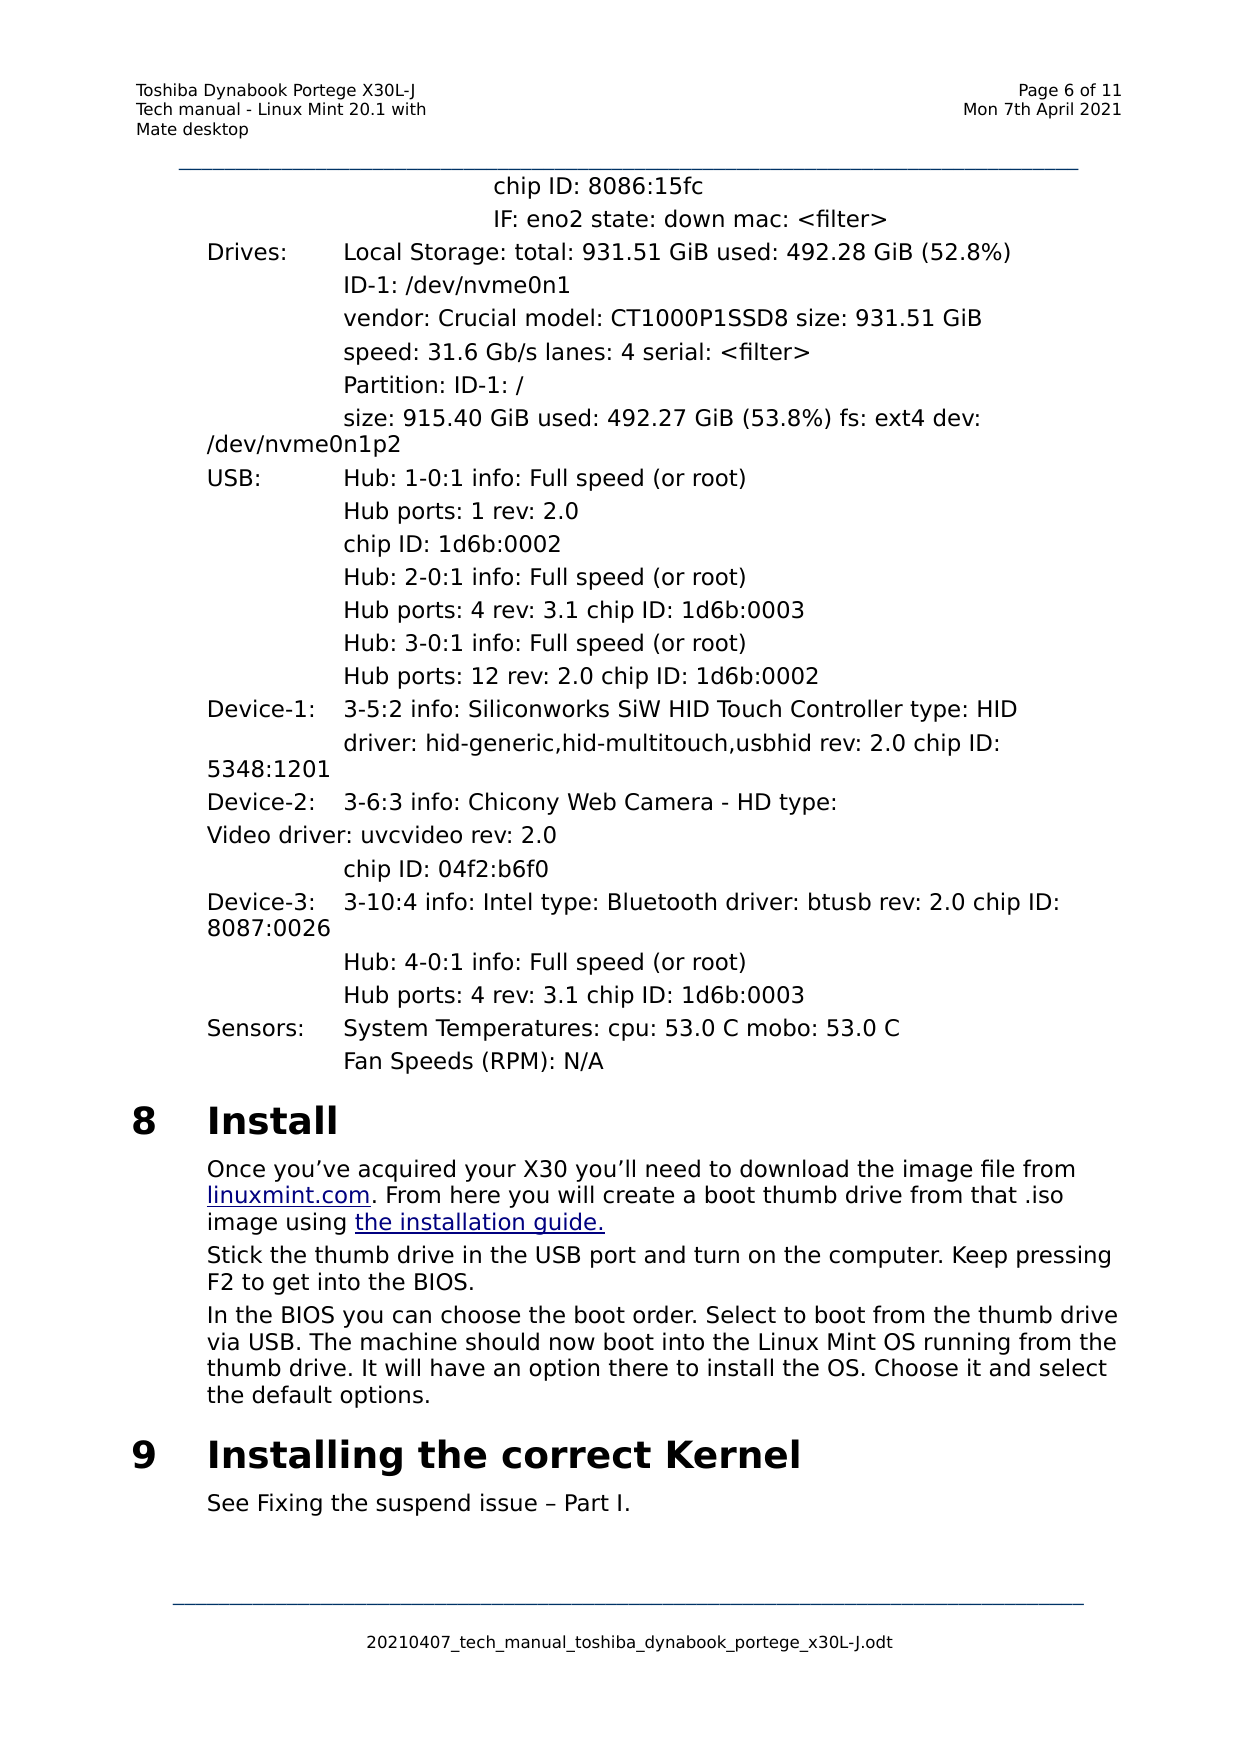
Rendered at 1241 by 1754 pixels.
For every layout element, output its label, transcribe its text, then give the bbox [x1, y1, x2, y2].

subtitle Install [118, 1100, 1122, 1143]
text Once you’ve acquired your X30 you’ll need to download the image file from linuxmint.com. From here you will create a boot thumb drive from that .iso image using the installation guide. [207, 1156, 1122, 1236]
text USB: Hub: 1-0:1 info: Full speed (or root) [207, 465, 1122, 491]
text chip ID: 1d6b:0002 [207, 531, 1122, 558]
text Video driver: uvcvideo rev: 2.0 [207, 823, 1122, 849]
text Hub ports: 12 rev: 2.0 chip ID: 1d6b:0002 [207, 663, 1122, 690]
text Drives: Local Storage: total: 931.51 GiB used: 492.28 GiB (52.8%) [207, 239, 1122, 266]
text Partition: ID-1: / [207, 372, 1122, 398]
text ID-1: /dev/nvme0n1 [207, 272, 1122, 299]
text See Fixing the suspend issue – Part I. [207, 1490, 1122, 1517]
text Hub ports: 4 rev: 3.1 chip ID: 1d6b:0003 [207, 597, 1122, 624]
text chip ID: 8086:15fc [207, 173, 1122, 200]
text Sensors: System Temperatures: cpu: 53.0 C mobo: 53.0 C [207, 1015, 1122, 1042]
text Device-2: 3-6:3 info: Chicony Web Camera - HD type: [207, 789, 1122, 816]
text Fan Speeds (RPM): N/A [207, 1048, 1122, 1075]
text speed: 31.6 Gb/s lanes: 4 serial: <filter> [207, 339, 1122, 365]
subtitle Installing the correct Kernel [118, 1434, 1122, 1478]
text vendor: Crucial model: CT1000P1SSD8 size: 931.51 GiB [207, 306, 1122, 332]
text In the BIOS you can choose the boot order. Select to boot from the thumb drive via USB. The machine should now boot into the Linux Mint OS running from the thumb drive. It will have an option there to install the OS. Choose it and select the default options. [207, 1302, 1122, 1409]
text Device-1: 3-5:2 info: Siliconworks SiW HID Touch Controller type: HID [207, 697, 1122, 723]
text IF: eno2 state: down mac: <filter> [207, 206, 1122, 233]
text Hub: 3-0:1 info: Full speed (or root) [207, 630, 1122, 657]
text driver: hid-generic,hid-multitouch,usbhid rev: 2.0 chip ID: 5348:1201 [207, 730, 1122, 783]
text Hub ports: 1 rev: 2.0 [207, 498, 1122, 524]
text size: 915.40 GiB used: 492.27 GiB (53.8%) fs: ext4 dev: /dev/nvme0n1p2 [207, 405, 1122, 458]
text Stick the thumb drive in the USB port and turn on the computer. Keep pressing F2 to get into the BIOS. [207, 1242, 1122, 1296]
text Hub ports: 4 rev: 3.1 chip ID: 1d6b:0003 [207, 982, 1122, 1008]
text Hub: 4-0:1 info: Full speed (or root) [207, 949, 1122, 975]
text Device-3: 3-10:4 info: Intel type: Bluetooth driver: btusb rev: 2.0 chip ID: 8087:0026 [207, 889, 1122, 942]
text chip ID: 04f2:b6f0 [207, 856, 1122, 882]
text Hub: 2-0:1 info: Full speed (or root) [207, 564, 1122, 591]
